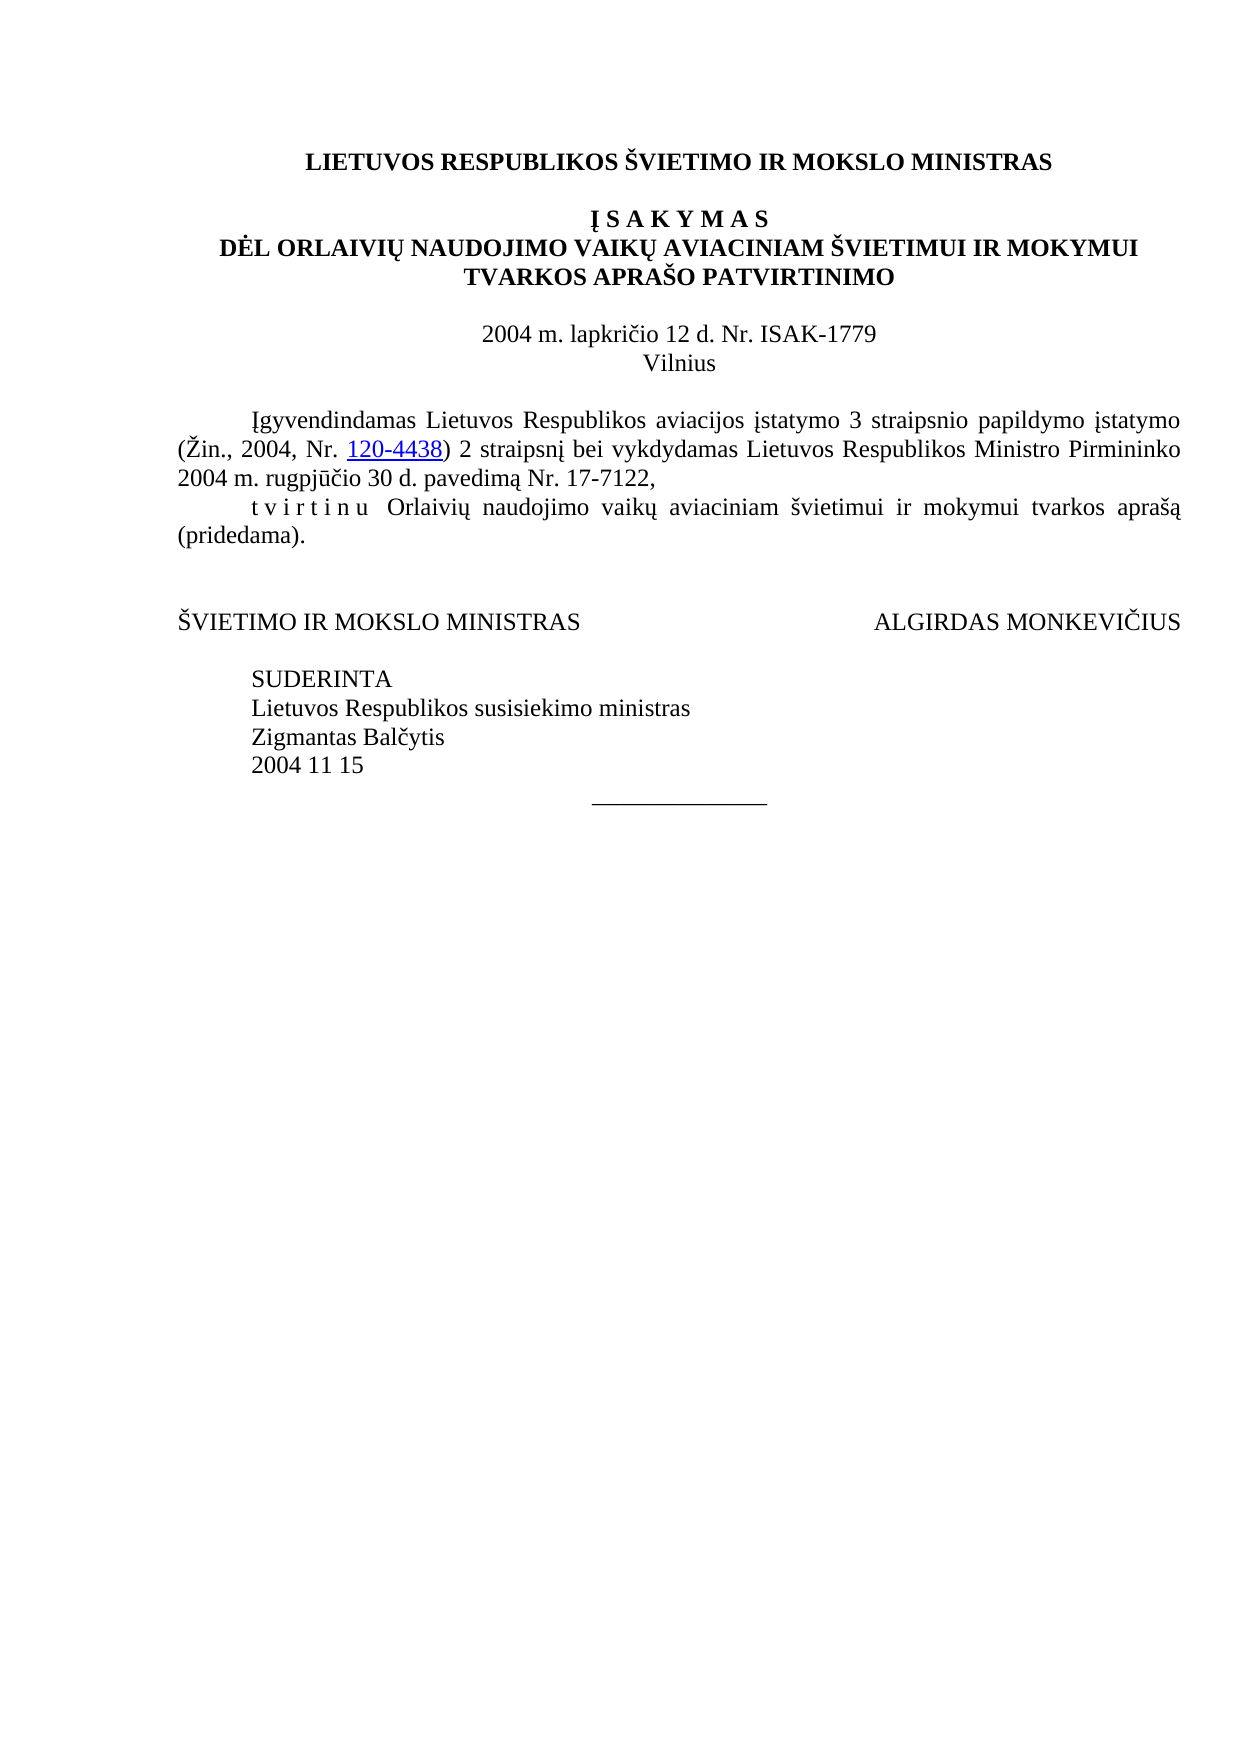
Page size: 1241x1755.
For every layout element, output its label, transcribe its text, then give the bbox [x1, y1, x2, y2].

text ŠVIETIMO IR MOKSLO MINISTRAS ALGIRDAS MONKEVIČIUS [177, 607, 1181, 636]
text Įgyvendindamas Lietuvos Respublikos aviacijos įstatymo 3 straipsnio papildymo įstatymo (Žin., 2004, Nr. 120-4438) 2 straipsnį bei vykdydamas Lietuvos Respublikos Ministro Pirmininko 2004 m. rugpjūčio 30 d. pavedimą Nr. 17-7122, [177, 406, 1181, 492]
text SUDERINTA [177, 664, 1181, 693]
text DĖL ORLAIVIŲ NAUDOJIMO VAIKŲ AVIACINIAM ŠVIETIMUI IR MOKYMUI TVARKOS APRAŠO PATVIRTINIMO [177, 233, 1181, 291]
text Vilnius [177, 348, 1181, 377]
text Zigmantas Balčytis [177, 722, 1181, 751]
text ______________ [177, 779, 1181, 808]
text 2004 m. lapkričio 12 d. Nr. ISAK-1779 [177, 319, 1181, 348]
text LIETUVOS RESPUBLIKOS ŠVIETIMO IR MOKSLO MINISTRAS [177, 147, 1181, 176]
text Lietuvos Respublikos susisiekimo ministras [177, 693, 1181, 722]
text tvirtinu Orlaivių naudojimo vaikų aviaciniam švietimui ir mokymui tvarkos aprašą (pridedama). [177, 492, 1181, 549]
text 2004 11 15 [177, 751, 1181, 779]
text Į S A K Y M A S [177, 204, 1181, 233]
